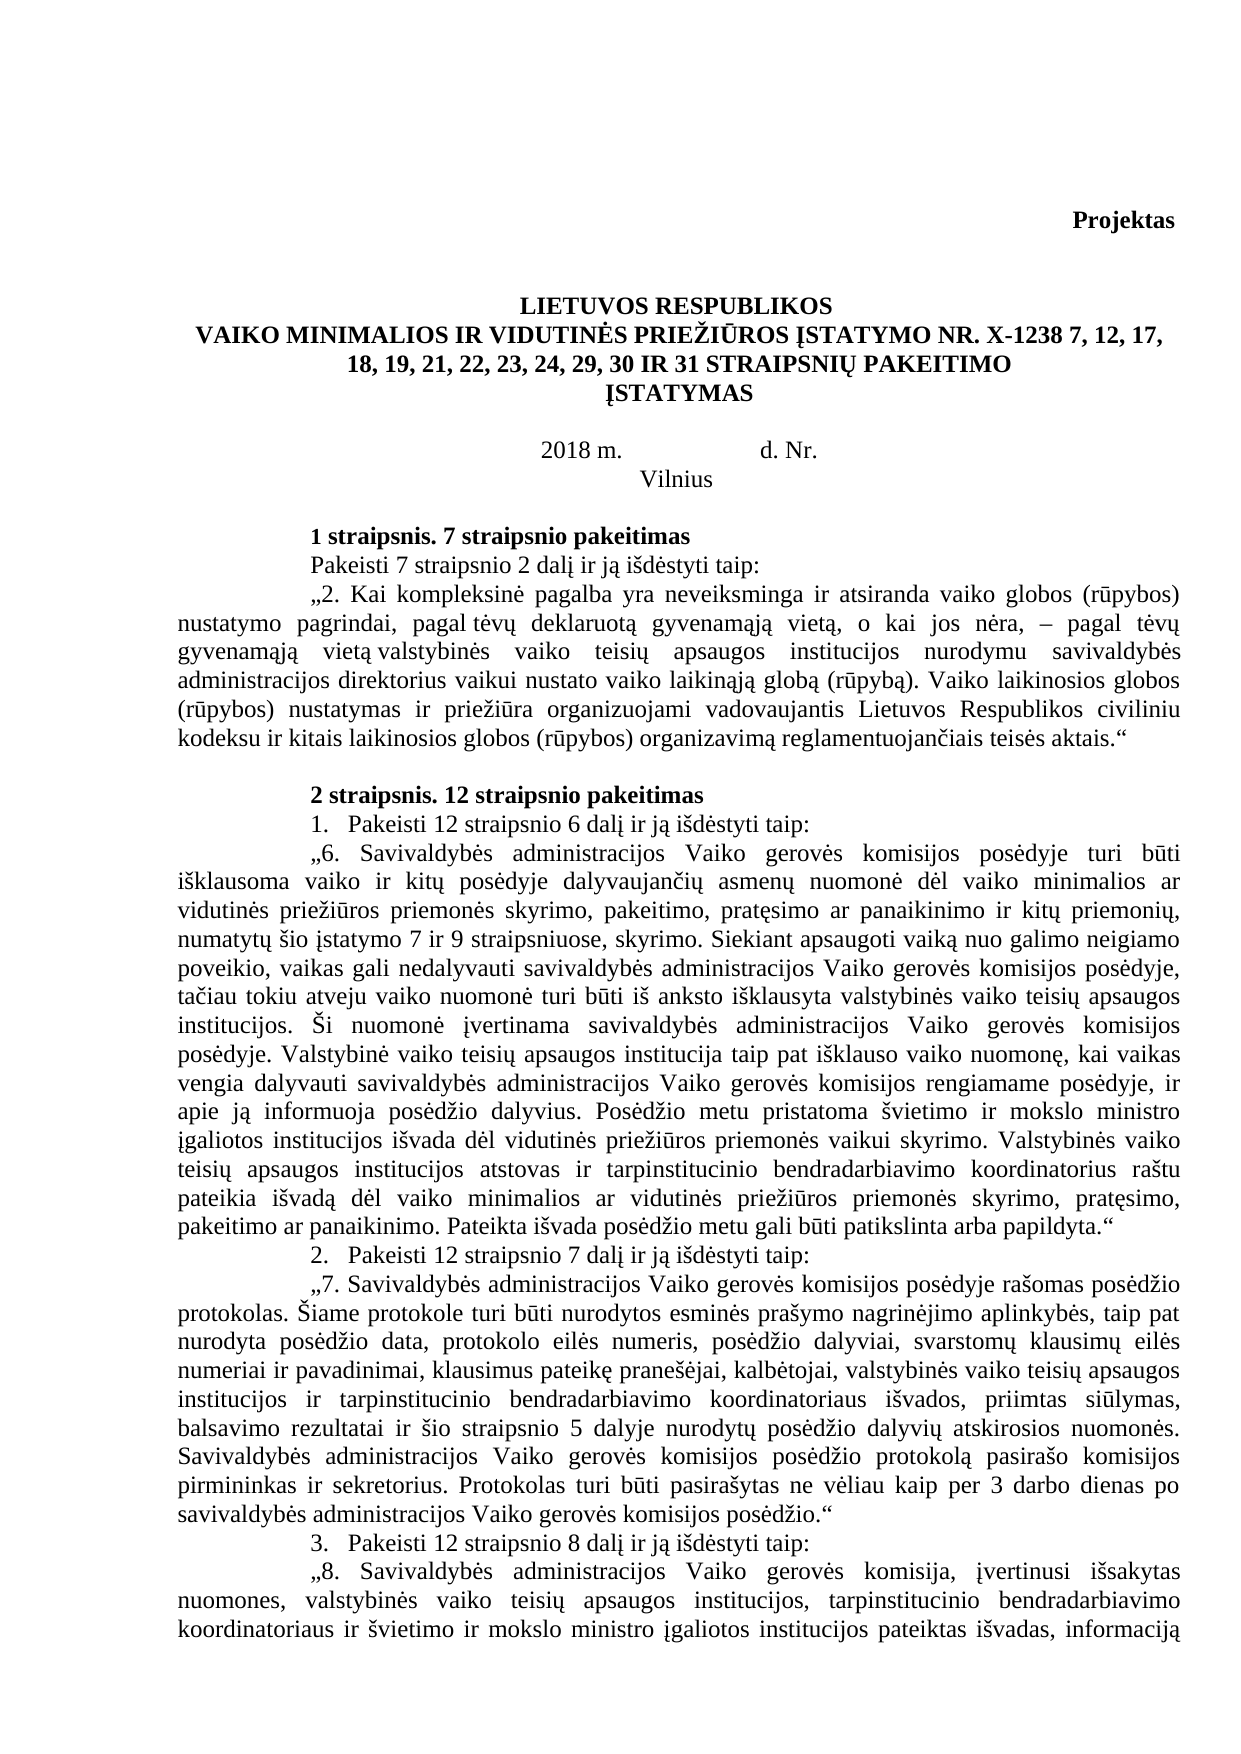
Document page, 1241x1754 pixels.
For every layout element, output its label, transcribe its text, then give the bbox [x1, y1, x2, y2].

text Vilnius [177, 464, 1181, 493]
text Projektas [852, 205, 1181, 234]
text 2. Pakeisti 12 straipsnio 7 dalį ir ją išdėstyti taip: [310, 1240, 1181, 1269]
text ĮSTATYMAS [177, 378, 1181, 406]
text 3. Pakeisti 12 straipsnio 8 dalį ir ją išdėstyti taip: [310, 1528, 1181, 1556]
text 1 straipsnis. 7 straipsnio pakeitimas [177, 521, 1183, 550]
text LIETUVOS RESPUBLIKOS [177, 291, 1181, 320]
text „7. Savivaldybės administracijos Vaiko gerovės komisijos posėdyje rašomas posėdžio protokolas. Šiame protokole turi būti nurodytos esminės prašymo nagrinėjimo aplinkybės, taip pat nurodyta posėdžio data, protokolo eilės numeris, posėdžio dalyviai, svarstomų klausimų eilės numeriai ir pavadinimai, klausimus pateikę pranešėjai, kalbėtojai, valstybinės vaiko teisių apsaugos institucijos ir tarpinstitucinio bendradarbiavimo koordinatoriaus išvados, priimtas siūlymas, balsavimo rezultatai ir šio straipsnio 5 dalyje nurodytų posėdžio dalyvių atskirosios nuomonės. Savivaldybės administracijos Vaiko gerovės komisijos posėdžio protokolą pasirašo komisijos pirmininkas ir sekretorius. Protokolas turi būti pasirašytas ne vėliau kaip per 3 darbo dienas po savivaldybės administracijos Vaiko gerovės komisijos posėdžio.“ [177, 1269, 1181, 1528]
text Pakeisti 7 straipsnio 2 dalį ir ją išdėstyti taip: [177, 550, 1183, 579]
text „2. Kai kompleksinė pagalba yra neveiksminga ir atsiranda vaiko globos (rūpybos) nustatymo pagrindai, pagal tėvų deklaruotą gyvenamąją vietą, o kai jos nėra, – pagal tėvų gyvenamąją vietą valstybinės vaiko teisių apsaugos institucijos nurodymu savivaldybės administracijos direktorius vaikui nustato vaiko laikinąją globą (rūpybą). Vaiko laikinosios globos (rūpybos) nustatymas ir priežiūra organizuojami vadovaujantis Lietuvos Respublikos civiliniu kodeksu ir kitais laikinosios globos (rūpybos) organizavimą reglamentuojančiais teisės aktais.“ [177, 579, 1181, 751]
text „8. Savivaldybės administracijos Vaiko gerovės komisija, įvertinusi išsakytas nuomones, valstybinės vaiko teisių apsaugos institucijos, tarpinstitucinio bendradarbiavimo koordinatoriaus ir švietimo ir mokslo ministro įgaliotos institucijos pateiktas išvadas, informaciją [177, 1556, 1181, 1643]
text „6. Savivaldybės administracijos Vaiko gerovės komisijos posėdyje turi būti išklausoma vaiko ir kitų posėdyje dalyvaujančių asmenų nuomonė dėl vaiko minimalios ar vidutinės priežiūros priemonės skyrimo, pakeitimo, pratęsimo ar panaikinimo ir kitų priemonių, numatytų šio įstatymo 7 ir 9 straipsniuose, skyrimo. Siekiant apsaugoti vaiką nuo galimo neigiamo poveikio, vaikas gali nedalyvauti savivaldybės administracijos Vaiko gerovės komisijos posėdyje, tačiau tokiu atveju vaiko nuomonė turi būti iš anksto išklausyta valstybinės vaiko teisių apsaugos institucijos. Ši nuomonė įvertinama savivaldybės administracijos Vaiko gerovės komisijos posėdyje. Valstybinė vaiko teisių apsaugos institucija taip pat išklauso vaiko nuomonę, kai vaikas vengia dalyvauti savivaldybės administracijos Vaiko gerovės komisijos rengiamame posėdyje, ir apie ją informuoja posėdžio dalyvius. Posėdžio metu pristatoma švietimo ir mokslo ministro įgaliotos institucijos išvada dėl vidutinės priežiūros priemonės vaikui skyrimo. Valstybinės vaiko teisių apsaugos institucijos atstovas ir tarpinstitucinio bendradarbiavimo koordinatorius raštu pateikia išvadą dėl vaiko minimalios ar vidutinės priežiūros priemonės skyrimo, pratęsimo, pakeitimo ar panaikinimo. Pateikta išvada posėdžio metu gali būti patikslinta arba papildyta.“ [177, 838, 1181, 1240]
text 1. Pakeisti 12 straipsnio 6 dalį ir ją išdėstyti taip: [310, 809, 1181, 838]
text 2018 m. d. Nr. [177, 435, 1181, 464]
text VAIKO MINIMALIOS IR VIDUTINĖS PRIEŽIŪROS ĮSTATYMO NR. X-1238 7, 12, 17, 18, 19, 21, 22, 23, 24, 29, 30 IR 31 STRAIPSNIŲ PAKEITIMO [177, 320, 1181, 378]
text 2 straipsnis. 12 straipsnio pakeitimas [177, 780, 1181, 809]
